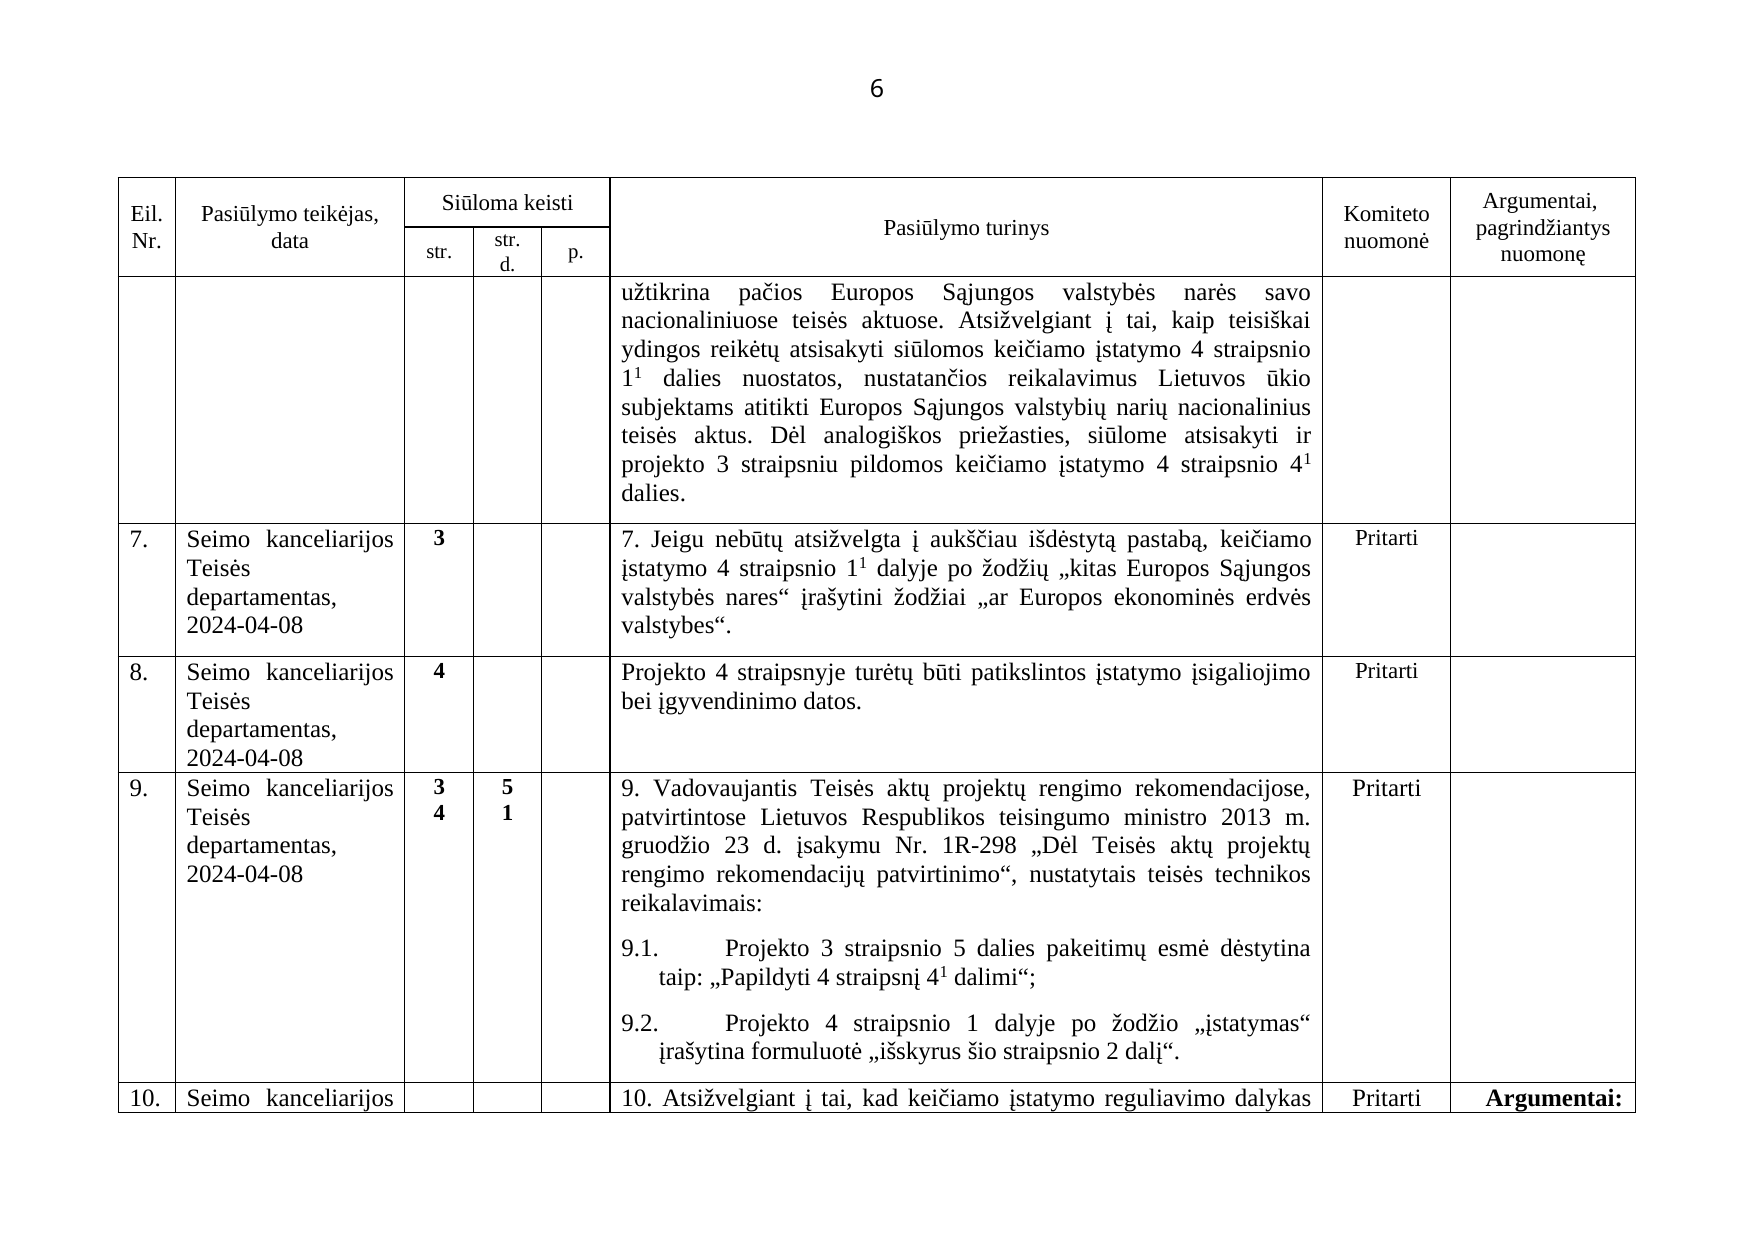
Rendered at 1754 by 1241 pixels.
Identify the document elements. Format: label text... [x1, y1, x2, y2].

table_cell Pritarti [1323, 657, 1450, 772]
table_header Argumentai, pagrindžiantys nuomonę [1451, 178, 1635, 276]
table_cell [542, 1083, 609, 1112]
table_cell [474, 524, 541, 656]
table_cell Projekto 4 straipsnyje turėtų būti patikslintos įstatymo įsigaliojimo bei įgyvendinimo datos. [611, 657, 1322, 772]
table_cell 4 [405, 657, 473, 772]
table_cell 9. Vadovaujantis Teisės aktų projektų rengimo rekomendacijose, patvirtintose Lietuvos Respublikos teisingumo ministro 2013 m. gruodžio 23 d. įsakymu Nr. 1R-298 „Dėl Teisės aktų projektų rengimo rekomendacijų patvirtinimo“, nustatytais teisės technikos reikalavimais: Projekto 3 straipsnio 5 dalies pakeitimų esmė dėstytina taip: „Papildyti 4 straipsnį 41 dalimi“; Projekto 4 straipsnio 1 dalyje po žodžio „įstatymas“ įrašytina formuluotė „išskyrus šio straipsnio 2 dalį“. [611, 773, 1322, 1082]
table_cell str. d. [474, 228, 541, 276]
table_cell 3 [405, 524, 473, 656]
table_cell užtikrina pačios Europos Sąjungos valstybės narės savo nacionaliniuose teisės aktuose. Atsižvelgiant į tai, kaip teisiškai ydingos reikėtų atsisakyti siūlomos keičiamo įstatymo 4 straipsnio 11 dalies nuostatos, nustatančios reikalavimus Lietuvos ūkio subjektams atitikti Europos Sąjungos valstybių narių nacionalinius teisės aktus. Dėl analogiškos priežasties, siūlome atsisakyti ir projekto 3 straipsniu pildomos keičiamo įstatymo 4 straipsnio 41 dalies. [611, 277, 1322, 523]
table_header Komiteto nuomonė [1323, 178, 1450, 276]
table_header Siūloma keisti [405, 178, 609, 226]
table_cell Seimo kanceliarijos Teisės departamentas, 2024-04-08 [176, 773, 404, 1082]
table_cell Seimo kanceliarijos Teisės departamentas, 2024-04-08 [176, 657, 404, 772]
table_cell 5 1 [474, 773, 541, 1082]
table_header Pasiūlymo turinys [611, 178, 1322, 276]
table_cell [474, 657, 541, 772]
table_cell 9. [119, 773, 175, 1082]
table_cell Seimo kanceliarijos [176, 1083, 404, 1112]
table_cell [542, 773, 609, 1082]
table_cell Pritarti [1323, 1083, 1450, 1112]
table_cell 7. [119, 524, 175, 656]
table_cell [1451, 657, 1635, 772]
table_cell 8. [119, 657, 175, 772]
table_cell 10. Atsižvelgiant į tai, kad keičiamo įstatymo reguliavimo dalykas [611, 1083, 1322, 1112]
table_cell Pritarti [1323, 524, 1450, 656]
table_cell [176, 277, 404, 523]
table_cell [1451, 773, 1635, 1082]
table_cell [119, 277, 175, 523]
table_cell [542, 657, 609, 772]
table_cell [1451, 277, 1635, 523]
table_cell 10. [119, 1083, 175, 1112]
table_cell [405, 1083, 473, 1112]
table_cell [1323, 277, 1450, 523]
table_header Eil. Nr. [119, 178, 175, 276]
table_cell p. [542, 228, 609, 276]
table_cell 7. Jeigu nebūtų atsižvelgta į aukščiau išdėstytą pastabą, keičiamo įstatymo 4 straipsnio 11 dalyje po žodžių „kitas Europos Sąjungos valstybės nares“ įrašytini žodžiai „ar Europos ekonominės erdvės valstybes“. [611, 524, 1322, 656]
table_cell [474, 277, 541, 523]
table_cell [405, 277, 473, 523]
table_cell [542, 277, 609, 523]
table_cell 3 4 [405, 773, 473, 1082]
table_cell Seimo kanceliarijos Teisės departamentas, 2024-04-08 [176, 524, 404, 656]
table_header Pasiūlymo teikėjas, data [176, 178, 404, 276]
table_cell [1451, 524, 1635, 656]
table_cell [542, 524, 609, 656]
table_cell Pritarti [1323, 773, 1450, 1082]
table_cell str. [405, 228, 473, 276]
table_cell Argumentai: [1451, 1083, 1635, 1112]
table_cell [474, 1083, 541, 1112]
